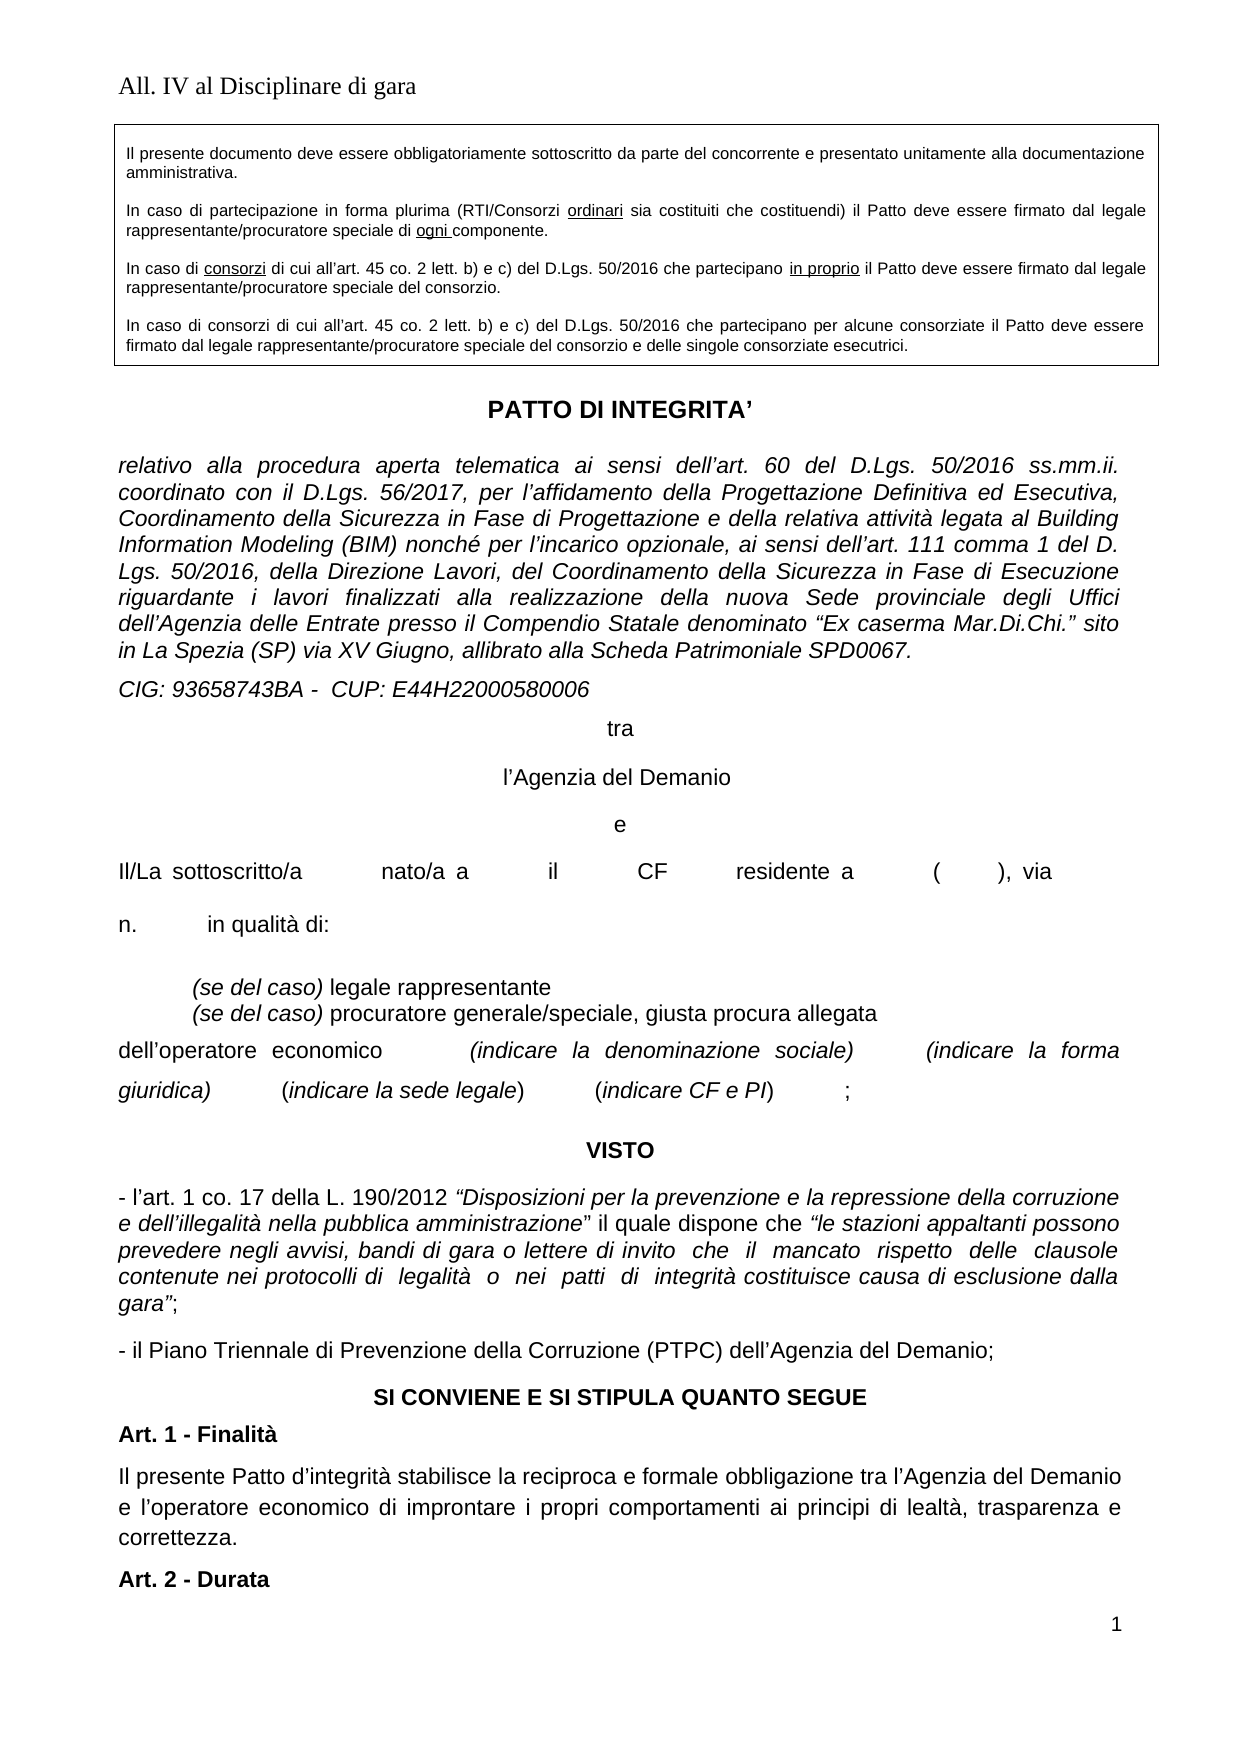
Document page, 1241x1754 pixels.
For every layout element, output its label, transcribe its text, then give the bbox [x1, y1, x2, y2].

text l’Agenzia del Demanio [118, 764, 1122, 790]
text Art. 2 - Durata [118, 1566, 1122, 1593]
table_header Il presente documento deve essere obbligatoriamente sottoscritto da parte del concorrente e presentato unitamente alla documentazione amministrativa. In caso di partecipazione in forma plurima (RTI/Consorzi ordinari sia costituiti che costituendi) il Patto deve essere firmato dal legale rappresentante/procuratore speciale di ogni componente. In caso di consorzi di cui all’art. 45 co. 2 lett. b) e c) del D.Lgs. 50/2016 che partecipano in proprio il Patto deve essere firmato dal legale rappresentante/procuratore speciale del consorzio. In caso di consorzi di cui all’art. 45 co. 2 lett. b) e c) del D.Lgs. 50/2016 che partecipano per alcune consorziate il Patto deve essere firmato dal legale rappresentante/procuratore speciale del consorzio e delle singole consorziate esecutrici. [115, 125, 1158, 365]
text (se del caso) legale rappresentante [192, 974, 1122, 1000]
text Art. 1 - Finalità [118, 1421, 1122, 1447]
text PATTO DI INTEGRITA’ [118, 395, 1122, 423]
text SI CONVIENE E SI STIPULA QUANTO SEGUE [118, 1384, 1122, 1410]
text Il presente Patto d’integrità stabilisce la reciproca e formale obbligazione tra l’Agenzia del Demanio e l’operatore economico di improntare i propri comportamenti ai principi di lealtà, trasparenza e correttezza. [118, 1463, 1122, 1550]
text - l’art. 1 co. 17 della L. 190/2012 “Disposizioni per la prevenzione e la repressione della corruzione e dell’illegalità nella pubblica amministrazione” il quale dispone che “le stazioni appaltanti possono prevedere negli avvisi, bandi di gara o lettere di invito che il mancato rispetto delle clausole contenute nei protocolli di legalità o nei patti di integrità costituisce causa di esclusione dalla gara”; [118, 1184, 1122, 1316]
text CIG: 93658743BA - CUP: E44H22000580006 [118, 676, 1122, 702]
text - il Piano Triennale di Prevenzione della Corruzione (PTPC) dell’Agenzia del Demanio; [118, 1337, 1122, 1363]
text Il/La sottoscritto/a nato/a a il CF residente a ( ), via n. in qualità di: [118, 858, 1122, 937]
text relativo alla procedura aperta telematica ai sensi dell’art. 60 del D.Lgs. 50/2016 ss.mm.ii. coordinato con il D.Lgs. 56/2017, per l’affidamento della Progettazione Definitiva ed Esecutiva, Coordinamento della Sicurezza in Fase di Progettazione e della relativa attività legata al Building Information Modeling (BIM) nonché per l’incarico opzionale, ai sensi dell’art. 111 comma 1 del D. Lgs. 50/2016, della Direzione Lavori, del Coordinamento della Sicurezza in Fase di Esecuzione riguardante i lavori finalizzati alla realizzazione della nuova Sede provinciale degli Uffici dell’Agenzia delle Entrate presso il Compendio Statale denominato “Ex caserma Mar.Di.Chi.” sito in La Spezia (SP) via XV Giugno, allibrato alla Scheda Patrimoniale SPD0067. [118, 452, 1122, 663]
text dell’operatore economico (indicare la denominazione sociale) (indicare la forma giuridica) (indicare la sede legale) (indicare CF e PI) ; [118, 1037, 1122, 1103]
text tra [118, 714, 1122, 741]
text (se del caso) procuratore generale/speciale, giusta procura allegata [192, 1000, 1122, 1027]
text VISTO [118, 1137, 1122, 1163]
text e [118, 811, 1122, 837]
